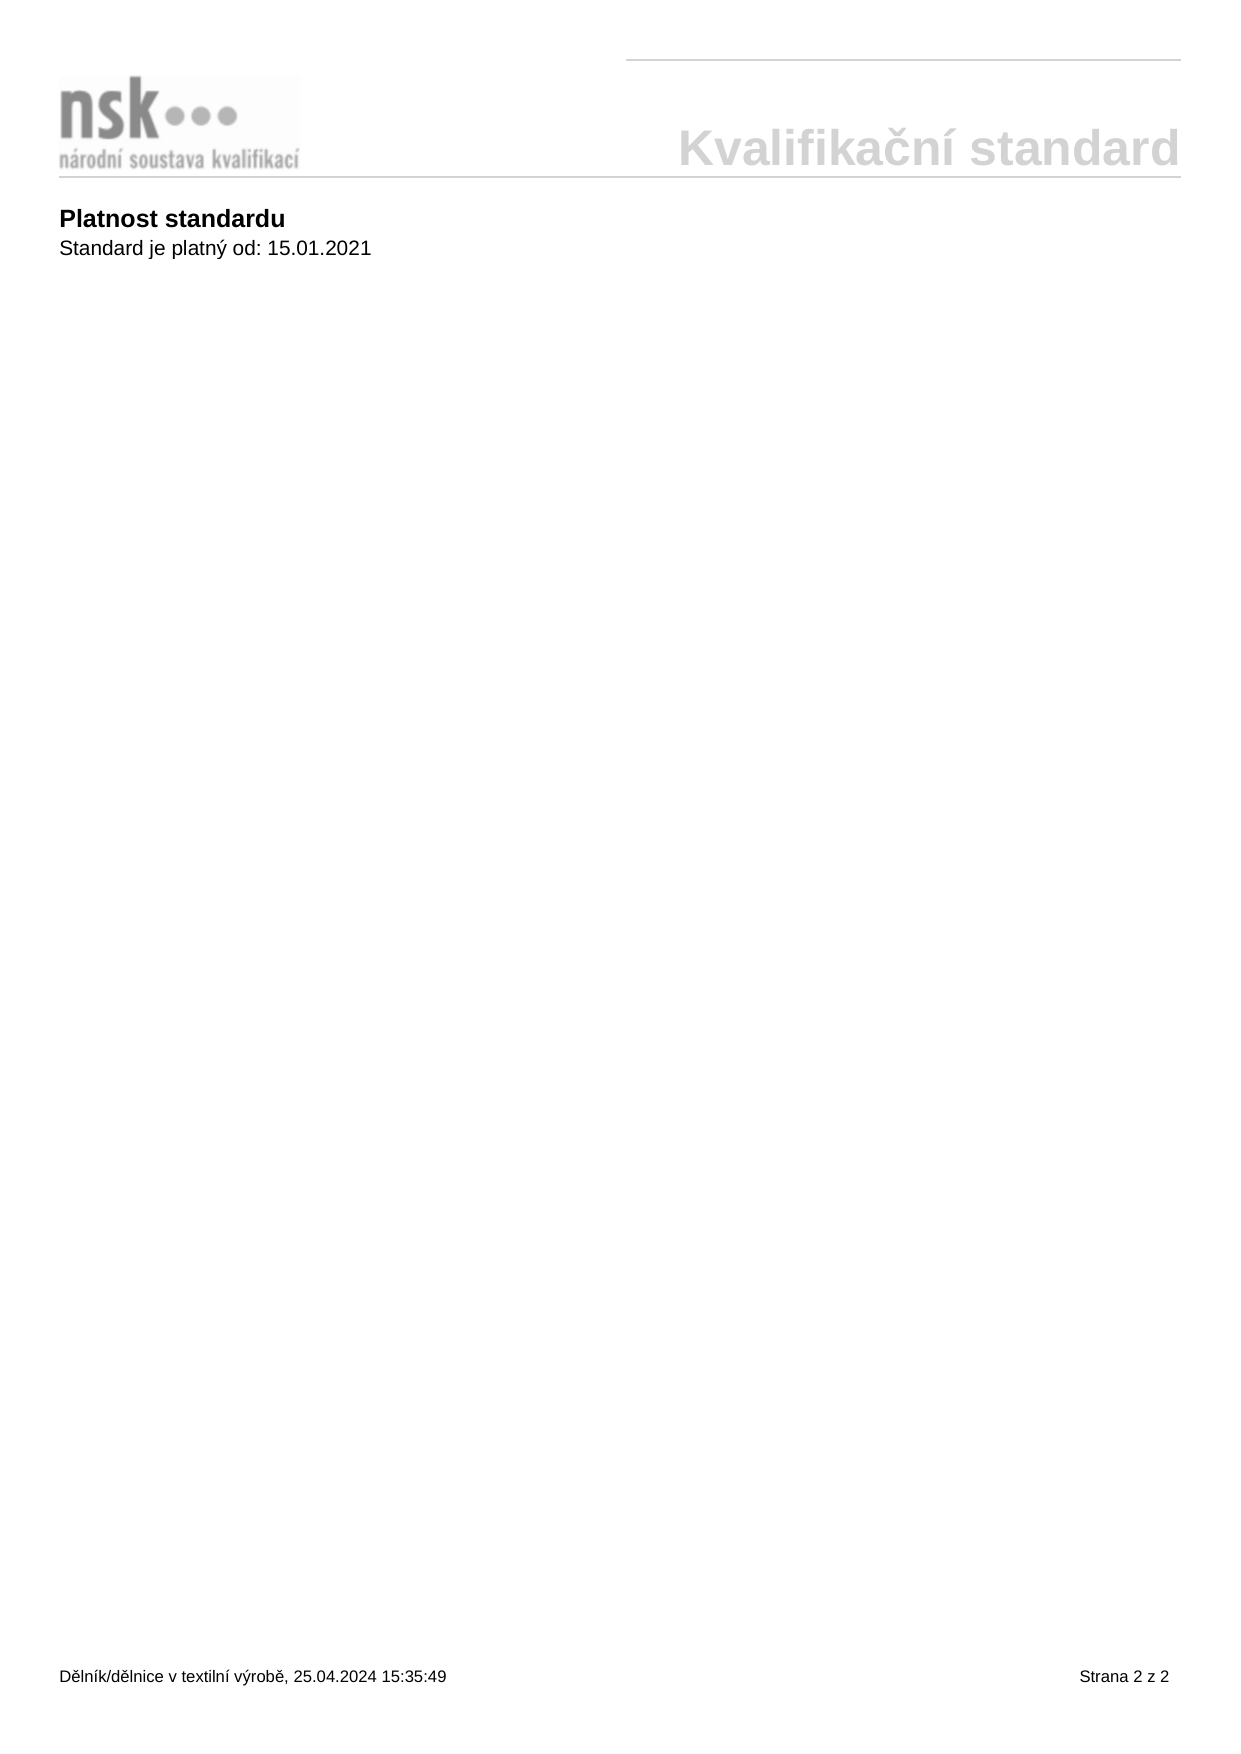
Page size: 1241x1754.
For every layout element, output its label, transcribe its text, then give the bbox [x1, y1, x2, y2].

table_cell [59, 559, 483, 859]
table_cell [59, 859, 483, 1159]
table_cell [620, 1409, 626, 1658]
table_cell [862, 259, 1093, 559]
table_cell [621, 59, 626, 170]
table_cell [626, 194, 862, 200]
table_cell [1093, 1159, 1169, 1409]
table_cell [1093, 259, 1169, 559]
table_cell [1169, 859, 1181, 1159]
table_cell [862, 1159, 1093, 1409]
table_cell [484, 194, 620, 200]
table_cell [626, 259, 862, 559]
table_cell Platnost standardu [59, 200, 1181, 236]
picture [58, 59, 621, 171]
table_cell [862, 194, 1093, 200]
table_cell [1093, 1409, 1169, 1658]
table_cell [1169, 1658, 1181, 1694]
table_cell Dělník/dělnice v textilní výrobě, 25.04.2024 15:35:49 [59, 1658, 862, 1694]
table_cell [484, 259, 620, 559]
table_cell [484, 559, 620, 859]
table_cell [620, 259, 626, 559]
table_cell [59, 1409, 483, 1658]
table_cell [1093, 194, 1169, 200]
table_cell [620, 1159, 626, 1409]
table_cell [59, 194, 483, 200]
table_cell Strana 2 z 2 [862, 1658, 1169, 1694]
table_cell [626, 1159, 862, 1409]
table_cell [626, 559, 862, 859]
table_cell [626, 859, 862, 1159]
table_cell [484, 1409, 620, 1658]
table_cell [626, 1409, 862, 1658]
table_cell [484, 1159, 620, 1409]
table_cell [1169, 1409, 1181, 1658]
table_cell [620, 559, 626, 859]
table_cell [862, 559, 1093, 859]
table_cell [1169, 259, 1181, 559]
table_cell [1093, 859, 1169, 1159]
table_cell [1169, 559, 1181, 859]
table_cell [1169, 1159, 1181, 1409]
table_cell [484, 171, 620, 176]
table_cell Standard je platný od: 15.01.2021 [59, 236, 1181, 259]
table_cell [862, 1409, 1093, 1658]
table_cell [1093, 559, 1169, 859]
table_cell [59, 259, 483, 559]
table_cell [1169, 194, 1181, 200]
table_cell [59, 178, 1181, 194]
table_cell [862, 859, 1093, 1159]
table_cell [620, 859, 626, 1159]
table_cell Kvalifikační standard [626, 61, 1181, 176]
table_cell [59, 1159, 483, 1409]
table_cell [484, 859, 620, 1159]
table_cell [59, 171, 483, 176]
